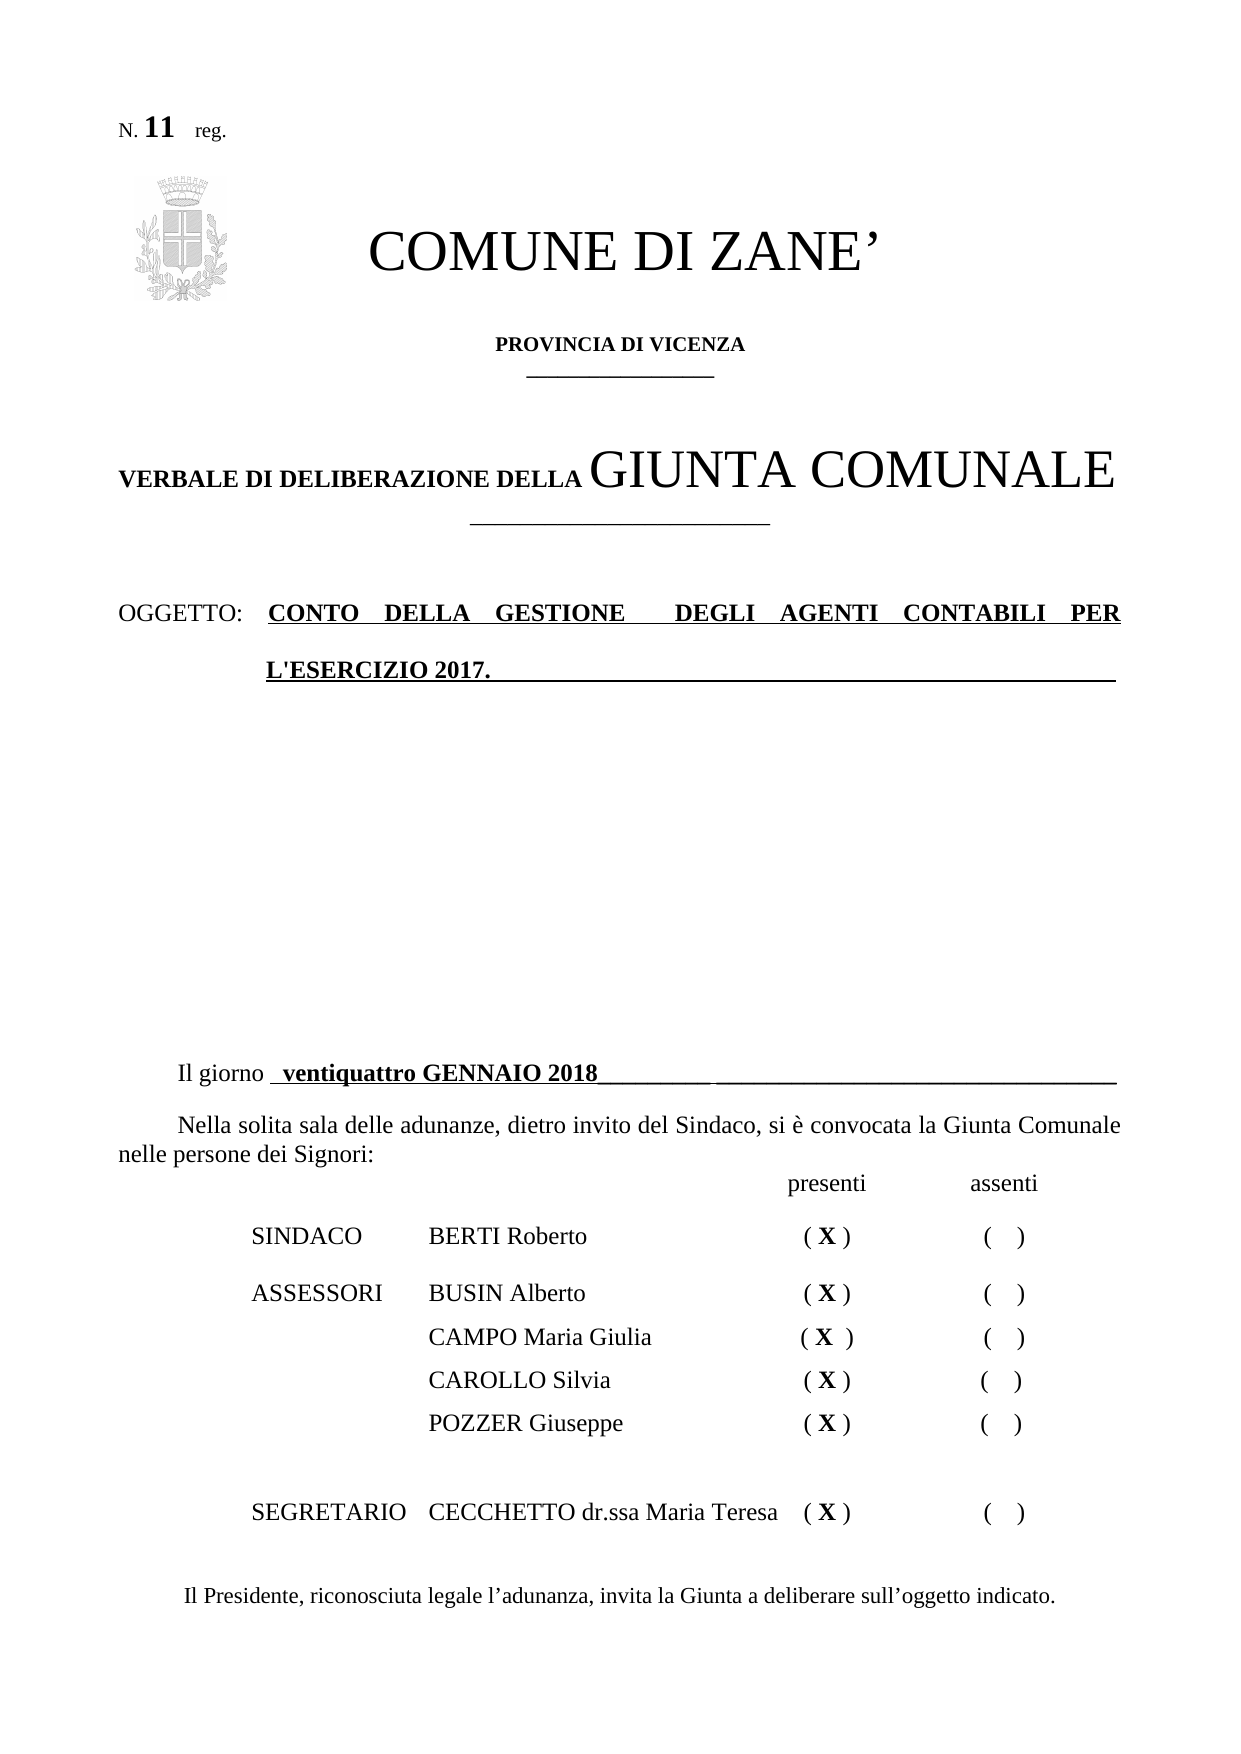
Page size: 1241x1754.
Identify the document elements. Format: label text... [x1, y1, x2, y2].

text Il Presidente, riconosciuta legale l’adunanza, invita la Giunta a deliberare sull’oggetto indicato. [118, 1582, 1122, 1609]
text POZZER Giuseppe ( X ) ( ) [118, 1408, 1122, 1437]
text SINDACO BERTI Roberto ( X ) ( ) [118, 1221, 1122, 1250]
text CAMPO Maria Giulia ( X ) ( ) [118, 1322, 1122, 1350]
text Nella solita sala delle adunanze, dietro invito del Sindaco, si è convocata la Giunta Comunale nelle persone dei Signori: [118, 1111, 1122, 1168]
text Il giorno ventiquattro GENNAIO 2018_________ ________________________________ [118, 1058, 1122, 1087]
text OGGETTO: CONTO DELLA GESTIONE DEGLI AGENTI CONTABILI PER L'ESERCIZIO 2017. [118, 598, 1121, 684]
text ________________________ [118, 499, 1122, 528]
text VERBALE DI DELIBERAZIONE DELLA GIUNTA COMUNALE [118, 437, 1122, 499]
text presenti assenti [118, 1168, 1122, 1197]
text COMUNE DI ZANE’ [118, 168, 1122, 332]
text CAROLLO Silvia ( X ) ( ) [118, 1365, 1122, 1393]
text __________________ [118, 356, 1122, 380]
text SEGRETARIO CECCHETTO dr.ssa Maria Teresa ( X ) ( ) [118, 1497, 1122, 1525]
text N. 11 reg. [118, 108, 1122, 144]
text PROVINCIA DI VICENZA [118, 332, 1122, 356]
text ASSESSORI BUSIN Alberto ( X ) ( ) [118, 1278, 1122, 1307]
